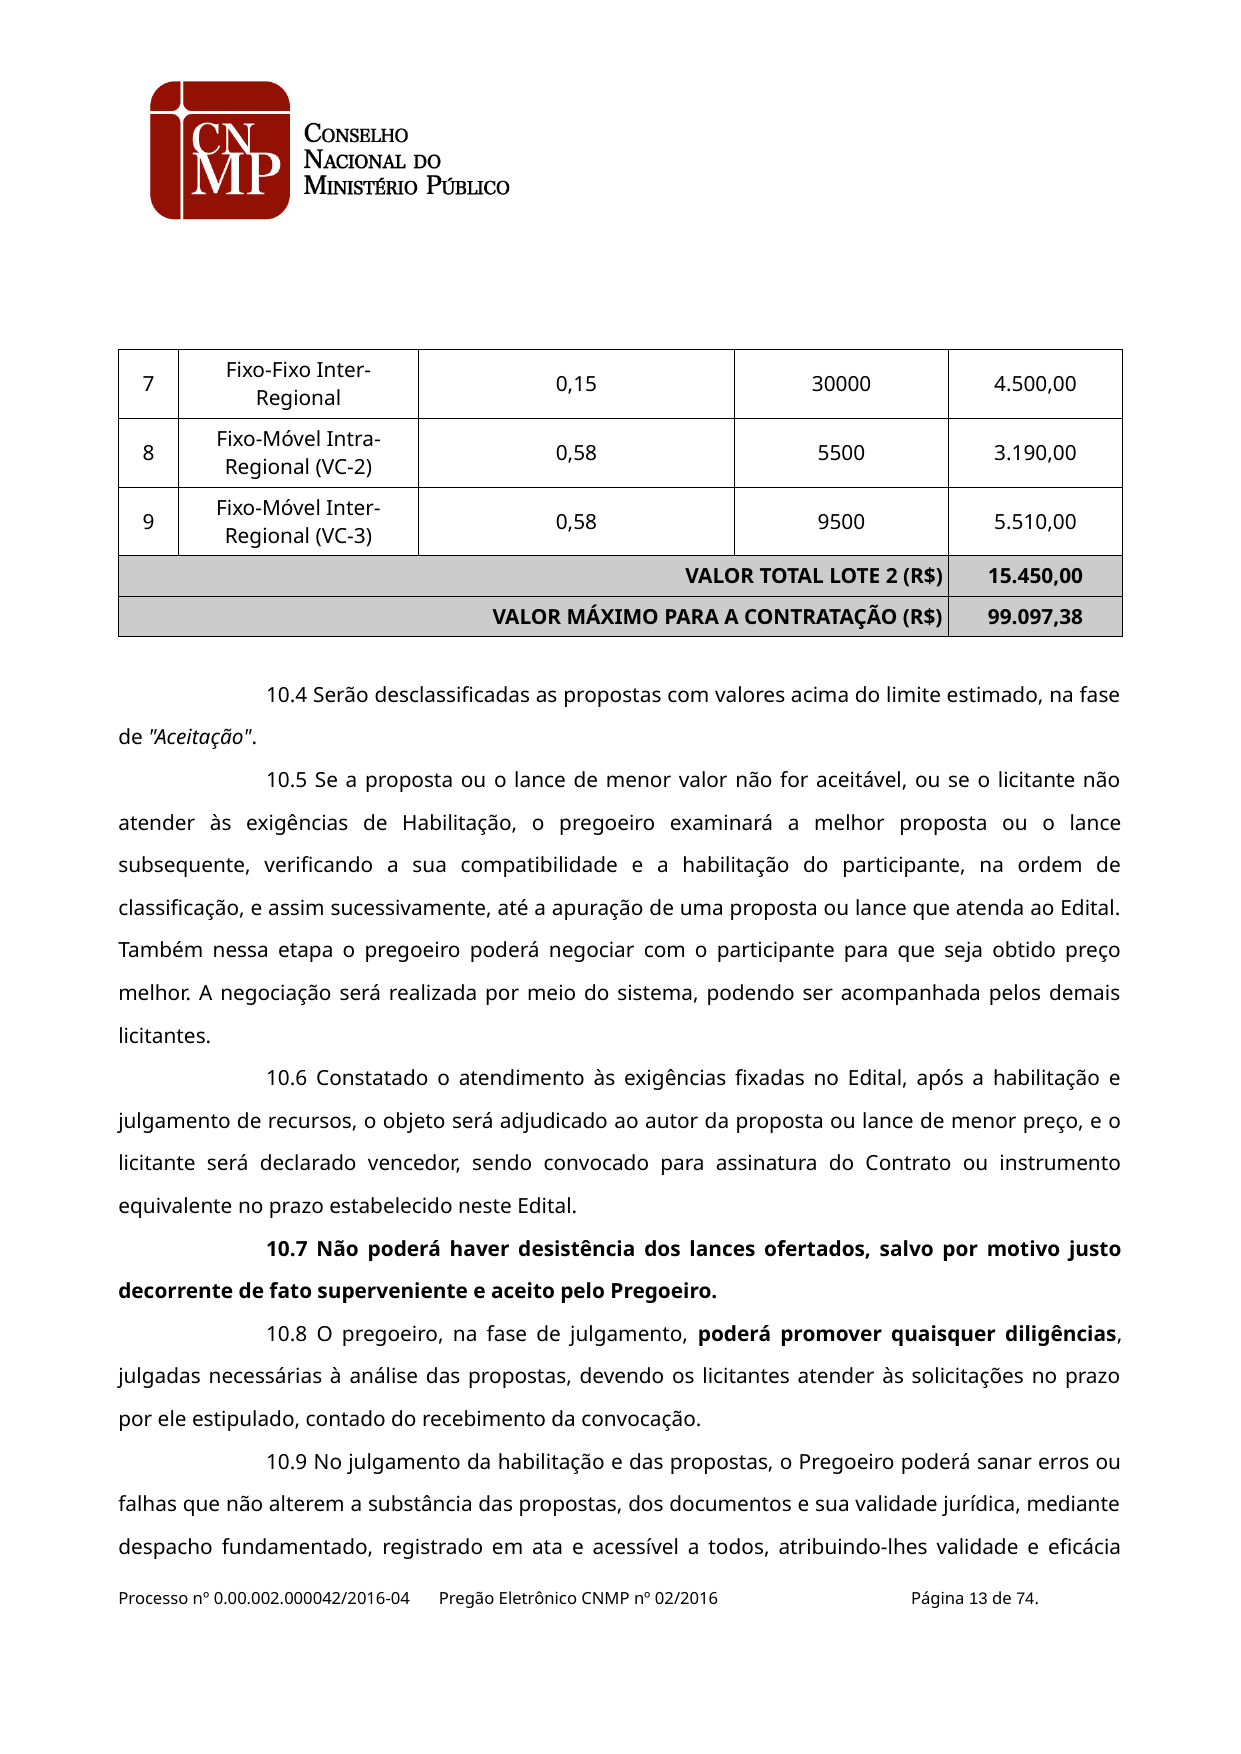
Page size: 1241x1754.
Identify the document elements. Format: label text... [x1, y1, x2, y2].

table_cell 15.450,00 [949, 556, 1122, 596]
table_cell 0,58 [419, 419, 734, 487]
table_cell 99.097,38 [949, 597, 1122, 636]
table_cell 8 [119, 419, 178, 487]
text 10.5 Se a proposta ou o lance de menor valor não for aceitável, ou se o licitante não atender às exigências de Habilitação, o pregoeiro examinará a melhor proposta ou o lance subsequente, verificando a sua compatibilidade e a habilitação do participante, na ordem de classificação, e assim sucessivamente, até a apuração de uma proposta ou lance que atenda ao Edital. Também nessa etapa o pregoeiro poderá negociar com o participante para que seja obtido preço melhor. A negociação será realizada por meio do sistema, podendo ser acompanhada pelos demais licitantes. [118, 765, 1122, 1049]
table_cell Fixo-Fixo Inter-Regional [179, 350, 418, 418]
text 10.4 Serão desclassificadas as propostas com valores acima do limite estimado, na fase de "Aceitação". [118, 680, 1122, 751]
table_cell VALOR TOTAL LOTE 2 (R$) [119, 556, 948, 596]
text 10.9 No julgamento da habilitação e das propostas, o Pregoeiro poderá sanar erros ou falhas que não alterem a substância das propostas, dos documentos e sua validade jurídica, mediante despacho fundamentado, registrado em ata e acessível a todos, atribuindo-lhes validade e eficácia [118, 1447, 1122, 1560]
table_cell 5500 [735, 419, 948, 487]
table_cell 0,58 [419, 488, 734, 555]
table_cell Fixo-Móvel Intra-Regional (VC-2) [179, 419, 418, 487]
text 10.7 Não poderá haver desistência dos lances ofertados, salvo por motivo justo decorrente de fato superveniente e aceito pelo Pregoeiro. [118, 1234, 1122, 1305]
table_cell 0,15 [419, 350, 734, 418]
table_cell 3.190,00 [949, 419, 1122, 487]
text 10.8 O pregoeiro, na fase de julgamento, poderá promover quaisquer diligências, julgadas necessárias à análise das propostas, devendo os licitantes atender às solicitações no prazo por ele estipulado, contado do recebimento da convocação. [118, 1319, 1122, 1433]
table_cell 5.510,00 [949, 488, 1122, 555]
table_cell 7 [119, 350, 178, 418]
table_cell 30000 [735, 350, 948, 418]
table_cell Fixo-Móvel Inter-Regional (VC-3) [179, 488, 418, 555]
table_cell VALOR MÁXIMO PARA A CONTRATAÇÃO (R$) [119, 597, 948, 636]
text 10.6 Constatado o atendimento às exigências fixadas no Edital, após a habilitação e julgamento de recursos, o objeto será adjudicado ao autor da proposta ou lance de menor preço, e o licitante será declarado vencedor, sendo convocado para assinatura do Contrato ou instrumento equivalente no prazo estabelecido neste Edital. [118, 1063, 1122, 1219]
table_cell 9500 [735, 488, 948, 555]
table_cell 9 [119, 488, 178, 555]
table_cell 4.500,00 [949, 350, 1122, 418]
